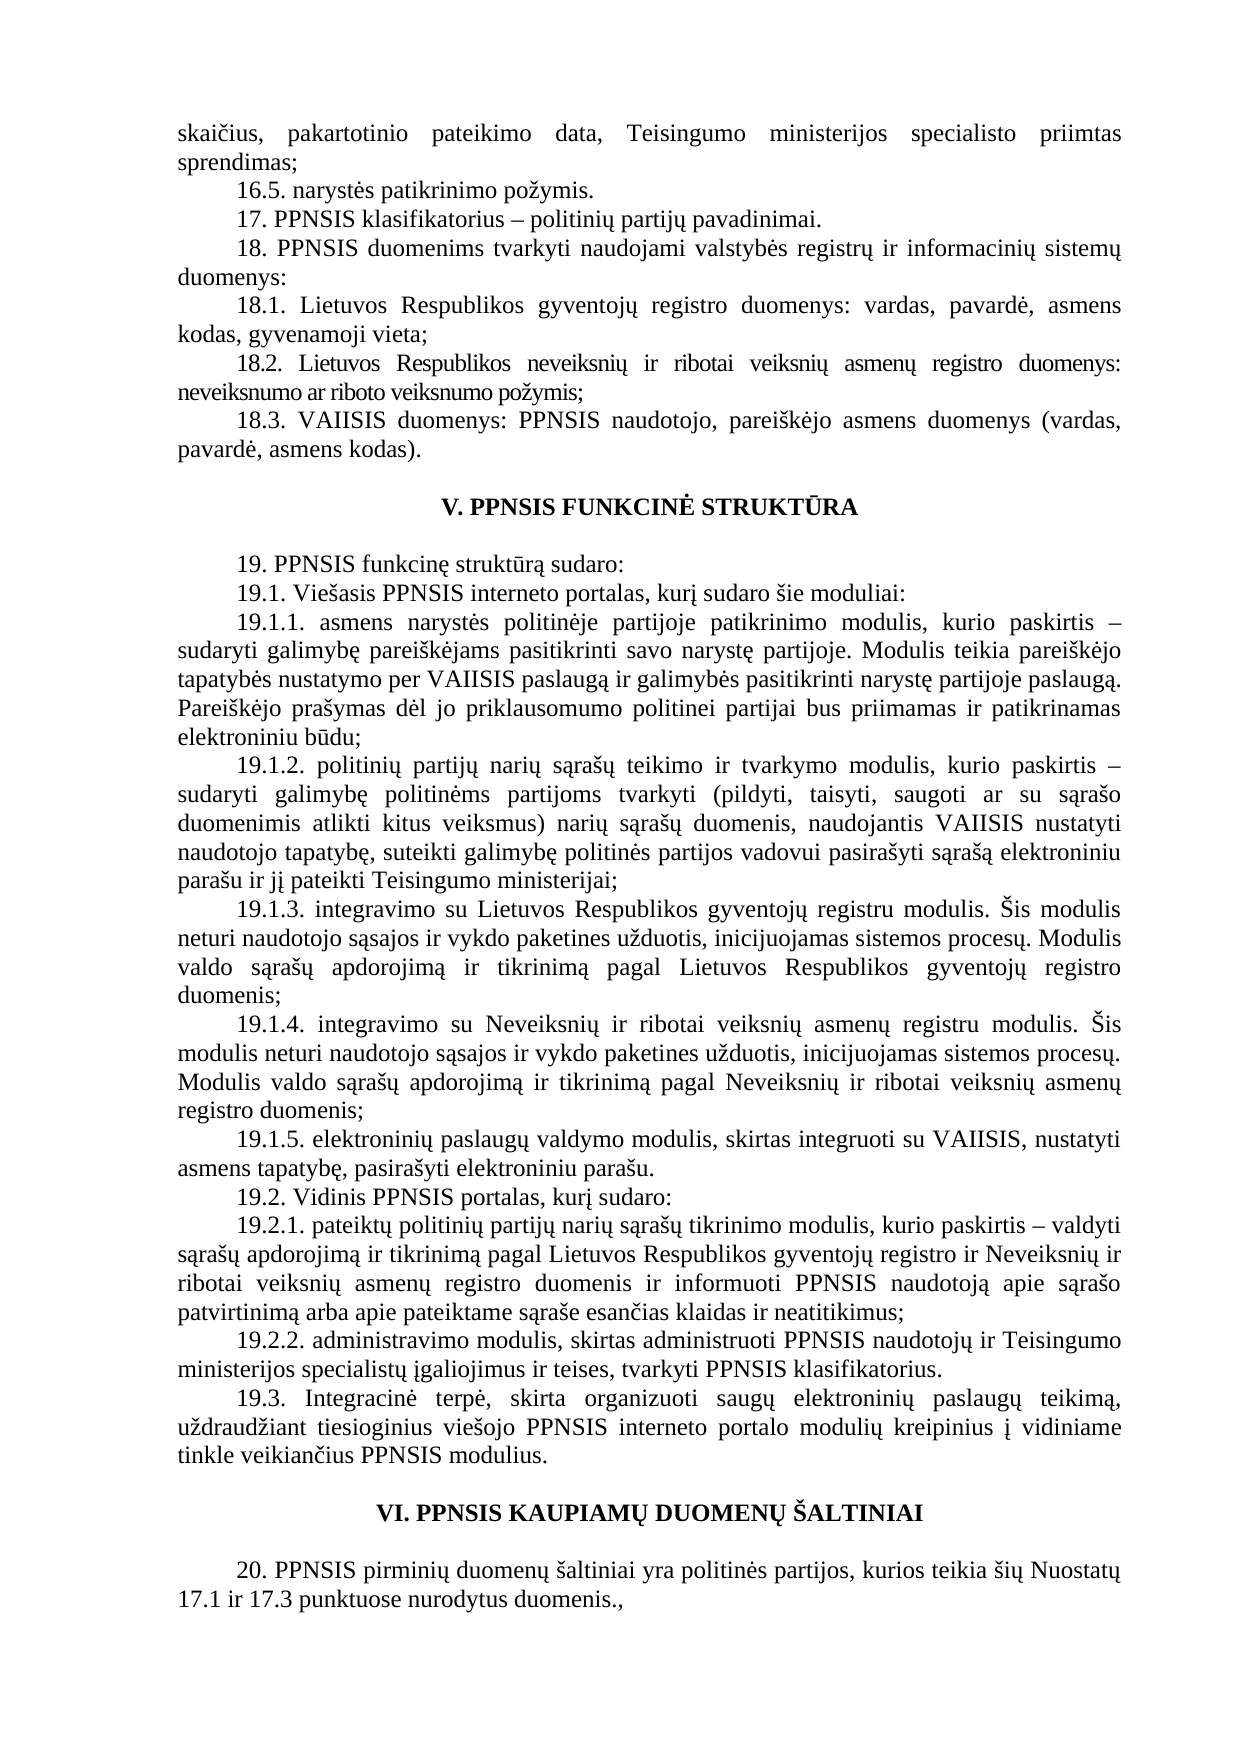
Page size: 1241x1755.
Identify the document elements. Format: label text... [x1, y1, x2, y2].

text skaičius, pakartotinio pateikimo data, Teisingumo ministerijos specialisto priimtas sprendimas; [177, 118, 1122, 176]
text 18. PPNSIS duomenims tvarkyti naudojami valstybės registrų ir informacinių sistemų duomenys: [177, 233, 1122, 291]
text 19.1.5. elektroninių paslaugų valdymo modulis, skirtas integruoti su VAIISIS, nustatyti asmens tapatybę, pasirašyti elektroniniu parašu. [177, 1124, 1122, 1182]
text 19.3. Integracinė terpė, skirta organizuoti saugų elektroninių paslaugų teikimą, uždraudžiant tiesioginius viešojo PPNSIS interneto portalo modulių kreipinius į vidiniame tinkle veikiančius PPNSIS modulius. [177, 1383, 1122, 1469]
text 19.1.1. asmens narystės politinėje partijoje patikrinimo modulis, kurio paskirtis – sudaryti galimybę pareiškėjams pasitikrinti savo narystę partijoje. Modulis teikia pareiškėjo tapatybės nustatymo per VAIISIS paslaugą ir galimybės pasitikrinti narystę partijoje paslaugą. Pareiškėjo prašymas dėl jo priklausomumo politinei partijai bus priimamas ir patikrinamas elektroniniu būdu; [177, 607, 1122, 751]
text 18.3. VAIISIS duomenys: PPNSIS naudotojo, pareiškėjo asmens duomenys (vardas, pavardė, asmens kodas). [177, 406, 1122, 463]
text 17. PPNSIS klasifikatorius – politinių partijų pavadinimai. [177, 204, 1122, 233]
text VI. PPNSIS KAUPIAMŲ DUOMENŲ ŠALTINIAI [177, 1498, 1122, 1527]
text 19.1.4. integravimo su Neveiksnių ir ribotai veiksnių asmenų registru modulis. Šis modulis neturi naudotojo sąsajos ir vykdo paketines užduotis, inicijuojamas sistemos procesų. Modulis valdo sąrašų apdorojimą ir tikrinimą pagal Neveiksnių ir ribotai veiksnių asmenų registro duomenis; [177, 1009, 1122, 1124]
text 19.2.2. administravimo modulis, skirtas administruoti PPNSIS naudotojų ir Teisingumo ministerijos specialistų įgaliojimus ir teises, tvarkyti PPNSIS klasifikatorius. [177, 1326, 1122, 1383]
text 19.2. Vidinis PPNSIS portalas, kurį sudaro: [177, 1182, 1122, 1211]
text 19.1. Viešasis PPNSIS interneto portalas, kurį sudaro šie moduliai: [177, 578, 1122, 607]
text 20. PPNSIS pirminių duomenų šaltiniai yra politinės partijos, kurios teikia šių Nuostatų 17.1 ir 17.3 punktuose nurodytus duomenis., [177, 1556, 1122, 1613]
text V. PPNSIS FUNKCINĖ STRUKTŪRA [177, 492, 1122, 521]
text 16.5. narystės patikrinimo požymis. [177, 176, 1122, 204]
text 19.2.1. pateiktų politinių partijų narių sąrašų tikrinimo modulis, kurio paskirtis – valdyti sąrašų apdorojimą ir tikrinimą pagal Lietuvos Respublikos gyventojų registro ir Neveiksnių ir ribotai veiksnių asmenų registro duomenis ir informuoti PPNSIS naudotoją apie sąrašo patvirtinimą arba apie pateiktame sąraše esančias klaidas ir neatitikimus; [177, 1211, 1122, 1326]
text 18.2. Lietuvos Respublikos neveiksnių ir ribotai veiksnių asmenų registro duomenys: neveiksnumo ar riboto veiksnumo požymis; [177, 348, 1122, 406]
text 18.1. Lietuvos Respublikos gyventojų registro duomenys: vardas, pavardė, asmens kodas, gyvenamoji vieta; [177, 291, 1122, 348]
text 19.1.3. integravimo su Lietuvos Respublikos gyventojų registru modulis. Šis modulis neturi naudotojo sąsajos ir vykdo paketines užduotis, inicijuojamas sistemos procesų. Modulis valdo sąrašų apdorojimą ir tikrinimą pagal Lietuvos Respublikos gyventojų registro duomenis; [177, 894, 1122, 1009]
text 19.1.2. politinių partijų narių sąrašų teikimo ir tvarkymo modulis, kurio paskirtis – sudaryti galimybę politinėms partijoms tvarkyti (pildyti, taisyti, saugoti ar su sąrašo duomenimis atlikti kitus veiksmus) narių sąrašų duomenis, naudojantis VAIISIS nustatyti naudotojo tapatybę, suteikti galimybę politinės partijos vadovui pasirašyti sąrašą elektroniniu parašu ir jį pateikti Teisingumo ministerijai; [177, 751, 1122, 894]
text 19. PPNSIS funkcinę struktūrą sudaro: [177, 549, 1122, 578]
